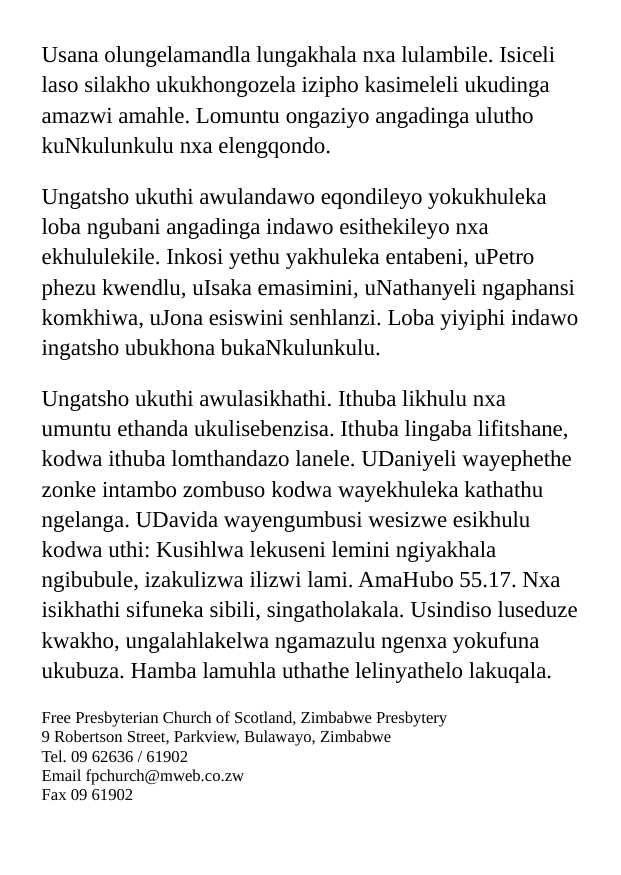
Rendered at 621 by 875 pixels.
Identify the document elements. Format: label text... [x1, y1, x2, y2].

text Email fpchurch@mweb.co.zw [41, 766, 579, 785]
text Fax 09 61902 [41, 785, 579, 804]
text Ungatsho ukuthi awulandawo eqondileyo yokukhuleka loba ngubani angadinga indawo esithekileyo nxa ekhululekile. Inkosi yethu yakhuleka entabeni, uPetro phezu kwendlu, uIsaka emasimini, uNathanyeli ngaphansi komkhiwa, uJona esiswini senhlanzi. Loba yiyiphi indawo ingatsho ubukhona bukaNkulunkulu. [41, 183, 579, 360]
text Usana olungelamandla lungakhala nxa lulambile. Isiceli laso silakho ukukhongozela izipho kasimeleli ukudinga amazwi amahle. Lomuntu ongaziyo angadinga ulutho kuNkulunkulu nxa elengqondo. [41, 41, 579, 158]
text Ungatsho ukuthi awulasikhathi. Ithuba likhulu nxa umuntu ethanda ukulisebenzisa. Ithuba lingaba lifitshane, kodwa ithuba lomthandazo lanele. UDaniyeli wayephethe zonke intambo zombuso kodwa wayekhuleka kathathu ngelanga. UDavida wayengumbusi wesizwe esikhulu kodwa uthi: Kusihlwa lekuseni lemini ngiyakhala ngibubule, izakulizwa ilizwi lami. AmaHubo 55.17. Nxa isikhathi sifuneka sibili, singatholakala. Usindiso luseduze kwakho, ungalahlakelwa ngamazulu ngenxa yokufuna ukubuza. Hamba lamuhla uthathe lelinyathelo lakuqala. [41, 385, 579, 683]
text Free Presbyterian Church of Scotland, Zimbabwe Presbytery [41, 708, 579, 727]
text 9 Robertson Street, Parkview, Bulawayo, Zimbabwe [41, 727, 579, 746]
text Tel. 09 62636 / 61902 [41, 746, 579, 766]
